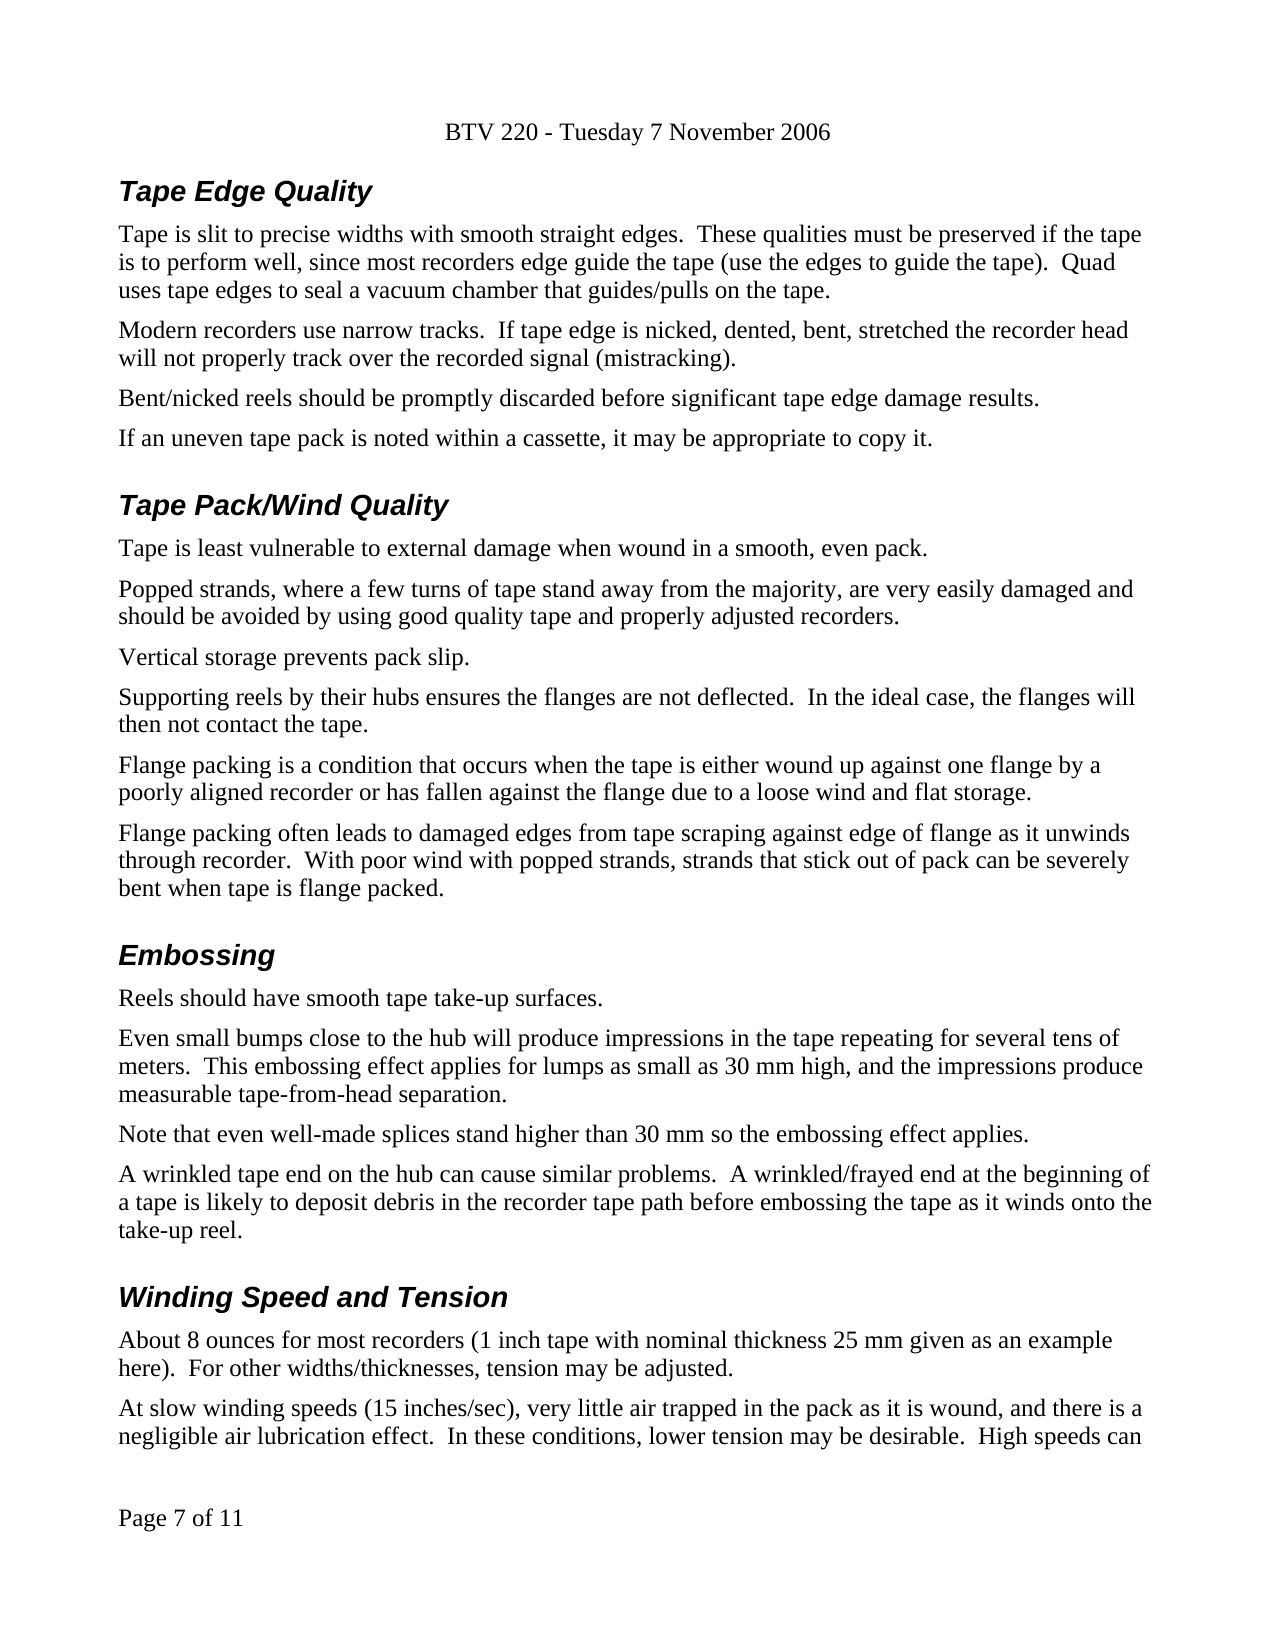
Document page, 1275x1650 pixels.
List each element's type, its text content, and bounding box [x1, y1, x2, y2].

subtitle Tape Edge Quality [118, 175, 1157, 208]
text Popped strands, where a few turns of tape stand away from the majority, are very easily damaged and should be avoided by using good quality tape and properly adjusted recorders. [118, 575, 1157, 630]
text Flange packing often leads to damaged edges from tape scraping against edge of flange as it unwinds through recorder. With poor wind with popped strands, strands that stick out of pack can be severely bent when tape is flange packed. [118, 819, 1157, 902]
text Tape is slit to precise widths with smooth straight edges. These qualities must be preserved if the tape is to perform well, since most recorders edge guide the tape (use the edges to guide the tape). Quad uses tape edges to seal a vacuum chamber that guides/pulls on the tape. [118, 220, 1157, 303]
text Bent/nicked reels should be promptly discarded before significant tape edge damage results. [118, 384, 1157, 412]
text About 8 ounces for most recorders (1 inch tape with nominal thickness 25 mm given as an example here). For other widths/thicknesses, tension may be adjusted. [118, 1326, 1157, 1382]
subtitle Embossing [118, 939, 1157, 972]
text Tape is least vulnerable to external damage when wound in a smooth, even pack. [118, 534, 1157, 562]
subtitle Tape Pack/Wind Quality [118, 489, 1157, 522]
text Vertical storage prevents pack slip. [118, 643, 1157, 670]
text Modern recorders use narrow tracks. If tape edge is nicked, dented, bent, stretched the recorder head will not properly track over the recorded signal (mistracking). [118, 316, 1157, 371]
text At slow winding speeds (15 inches/sec), very little air trapped in the pack as it is wound, and there is a negligible air lubrication effect. In these conditions, lower tension may be desirable. High speeds can [118, 1394, 1157, 1449]
text Supporting reels by their hubs ensures the flanges are not deflected. In the ideal case, the flanges will then not contact the tape. [118, 683, 1157, 738]
text Even small bumps close to the hub will produce impressions in the tape repeating for several tens of meters. This embossing effect applies for lumps as small as 30 mm high, and the impressions produce measurable tape-from-head separation. [118, 1024, 1157, 1108]
text Note that even well-made splices stand higher than 30 mm so the embossing effect applies. [118, 1120, 1157, 1148]
text Reels should have smooth tape take-up surfaces. [118, 984, 1157, 1012]
text If an uneven tape pack is noted within a cassette, it may be appropriate to copy it. [118, 424, 1157, 452]
text Flange packing is a condition that occurs when the tape is either wound up against one flange by a poorly aligned recorder or has fallen against the flange due to a loose wind and flat storage. [118, 751, 1157, 806]
subtitle Winding Speed and Tension [118, 1281, 1157, 1314]
text A wrinkled tape end on the hub can cause similar problems. A wrinkled/frayed end at the beginning of a tape is likely to deposit debris in the recorder tape path before embossing the tape as it winds onto the take-up reel. [118, 1160, 1157, 1243]
